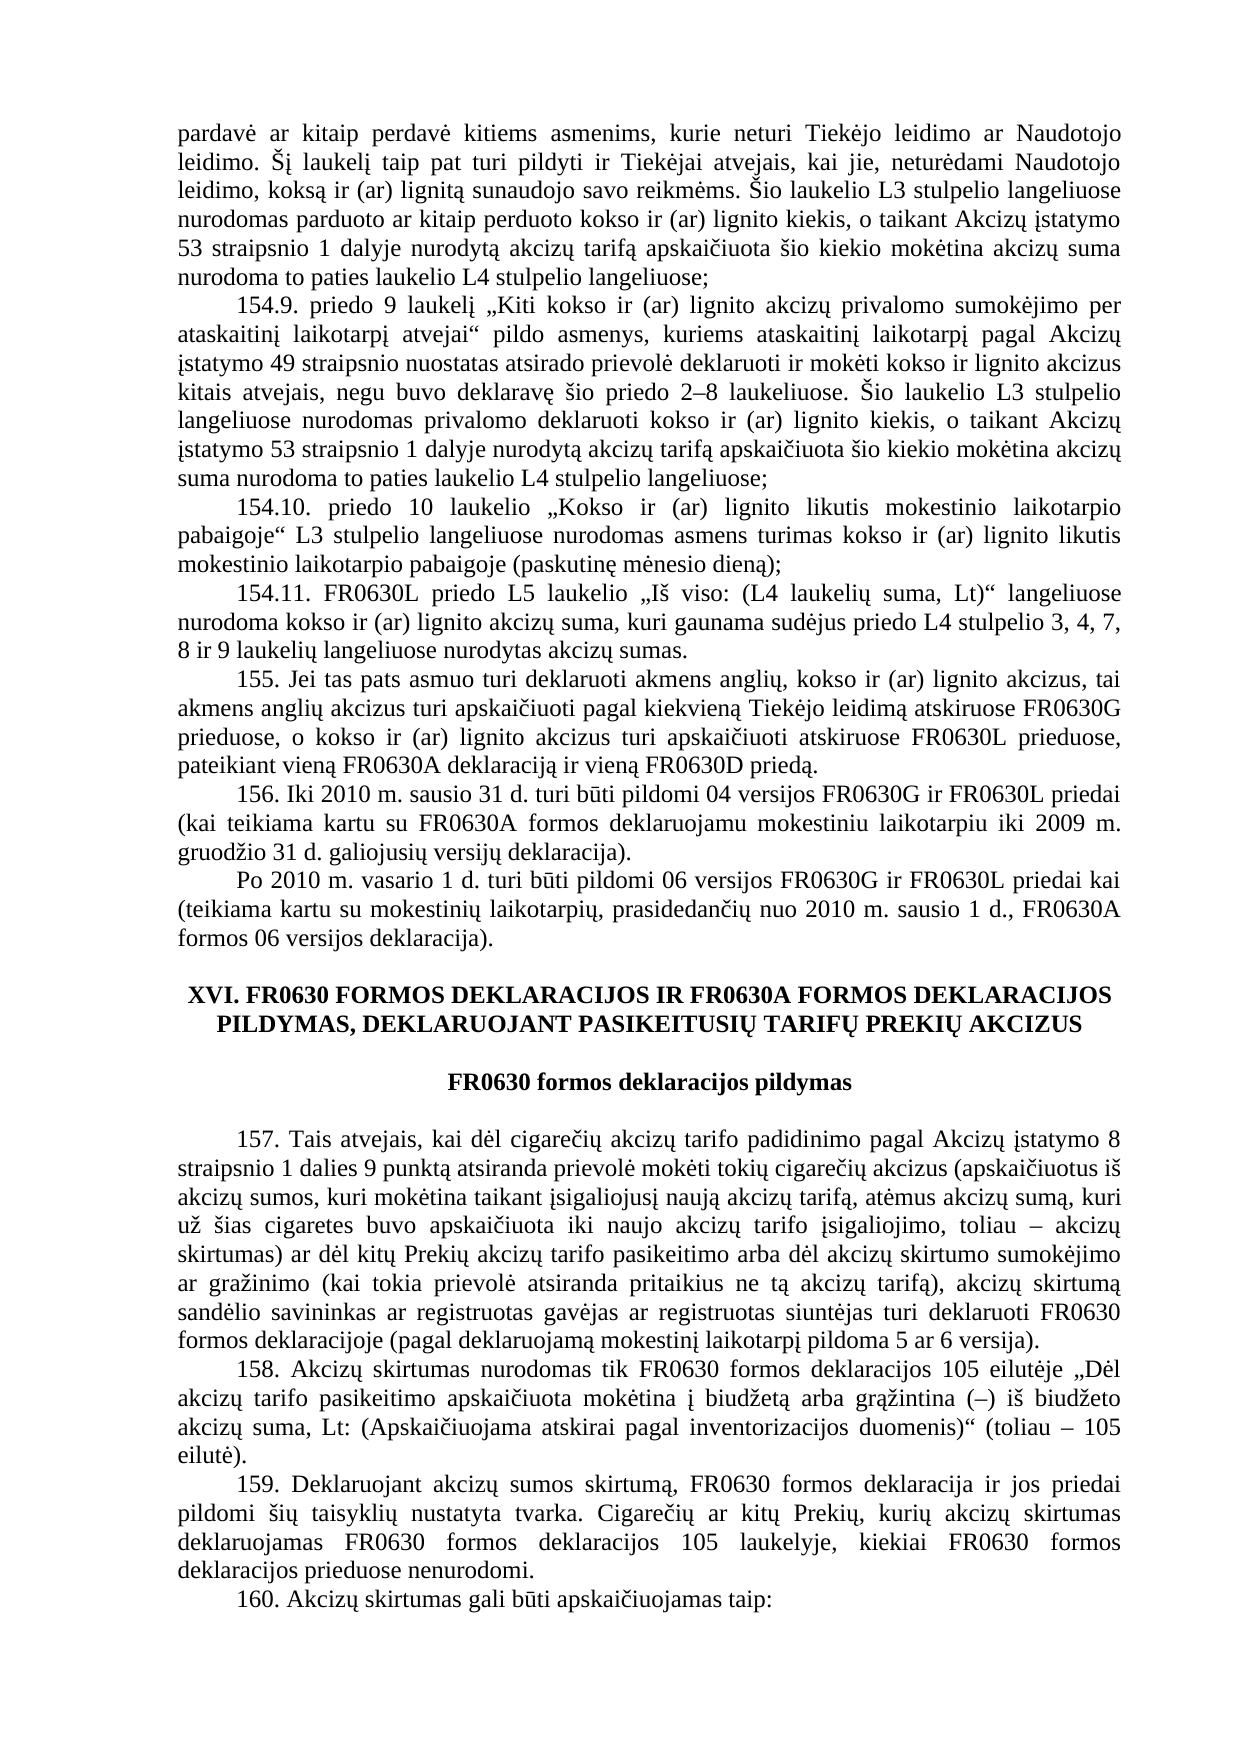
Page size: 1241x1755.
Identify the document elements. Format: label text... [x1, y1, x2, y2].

text 158. Akcizų skirtumas nurodomas tik FR0630 formos deklaracijos 105 eilutėje „Dėl akcizų tarifo pasikeitimo apskaičiuota mokėtina į biudžetą arba grąžintina (–) iš biudžeto akcizų suma, Lt: (Apskaičiuojama atskirai pagal inventorizacijos duomenis)“ (toliau – 105 eilutė). [177, 1354, 1122, 1469]
text 159. Deklaruojant akcizų sumos skirtumą, FR0630 formos deklaracija ir jos priedai pildomi šių taisyklių nustatyta tvarka. Cigarečių ar kitų Prekių, kurių akcizų skirtumas deklaruojamas FR0630 formos deklaracijos 105 laukelyje, kiekiai FR0630 formos deklaracijos prieduose nenurodomi. [177, 1469, 1122, 1584]
text 154.10. priedo 10 laukelio „Kokso ir (ar) lignito likutis mokestinio laikotarpio pabaigoje“ L3 stulpelio langeliuose nurodomas asmens turimas kokso ir (ar) lignito likutis mokestinio laikotarpio pabaigoje (paskutinę mėnesio dieną); [177, 492, 1122, 578]
text 154.9. priedo 9 laukelį „Kiti kokso ir (ar) lignito akcizų privalomo sumokėjimo per ataskaitinį laikotarpį atvejai“ pildo asmenys, kuriems ataskaitinį laikotarpį pagal Akcizų įstatymo 49 straipsnio nuostatas atsirado prievolė deklaruoti ir mokėti kokso ir lignito akcizus kitais atvejais, negu buvo deklaravę šio priedo 2–8 laukeliuose. Šio laukelio L3 stulpelio langeliuose nurodomas privalomo deklaruoti kokso ir (ar) lignito kiekis, o taikant Akcizų įstatymo 53 straipsnio 1 dalyje nurodytą akcizų tarifą apskaičiuota šio kiekio mokėtina akcizų suma nurodoma to paties laukelio L4 stulpelio langeliuose; [177, 291, 1122, 492]
text 154.11. FR0630L priedo L5 laukelio „Iš viso: (L4 laukelių suma, Lt)“ langeliuose nurodoma kokso ir (ar) lignito akcizų suma, kuri gaunama sudėjus priedo L4 stulpelio 3, 4, 7, 8 ir 9 laukelių langeliuose nurodytas akcizų sumas. [177, 578, 1122, 664]
text Po 2010 m. vasario 1 d. turi būti pildomi 06 versijos FR0630G ir FR0630L priedai kai (teikiama kartu su mokestinių laikotarpių, prasidedančių nuo 2010 m. sausio 1 d., FR0630A formos 06 versijos deklaracija). [177, 866, 1122, 952]
text 160. Akcizų skirtumas gali būti apskaičiuojamas taip: [177, 1584, 1122, 1613]
text pardavė ar kitaip perdavė kitiems asmenims, kurie neturi Tiekėjo leidimo ar Naudotojo leidimo. Šį laukelį taip pat turi pildyti ir Tiekėjai atvejais, kai jie, neturėdami Naudotojo leidimo, koksą ir (ar) lignitą sunaudojo savo reikmėms. Šio laukelio L3 stulpelio langeliuose nurodomas parduoto ar kitaip perduoto kokso ir (ar) lignito kiekis, o taikant Akcizų įstatymo 53 straipsnio 1 dalyje nurodytą akcizų tarifą apskaičiuota šio kiekio mokėtina akcizų suma nurodoma to paties laukelio L4 stulpelio langeliuose; [177, 118, 1122, 291]
text 155. Jei tas pats asmuo turi deklaruoti akmens anglių, kokso ir (ar) lignito akcizus, tai akmens anglių akcizus turi apskaičiuoti pagal kiekvieną Tiekėjo leidimą atskiruose FR0630G prieduose, o kokso ir (ar) lignito akcizus turi apskaičiuoti atskiruose FR0630L prieduose, pateikiant vieną FR0630A deklaraciją ir vieną FR0630D priedą. [177, 664, 1122, 779]
text XVI. FR0630 FORMOS DEKLARACIJOS IR FR0630A FORMOS DEKLARACIJOS PILDYMAS, DEKLARUOJANT PASIKEITUSIŲ TARIFŲ PREKIŲ AKCIZUS [177, 981, 1122, 1038]
text 156. Iki 2010 m. sausio 31 d. turi būti pildomi 04 versijos FR0630G ir FR0630L priedai (kai teikiama kartu su FR0630A formos deklaruojamu mokestiniu laikotarpiu iki 2009 m. gruodžio 31 d. galiojusių versijų deklaracija). [177, 779, 1122, 866]
text FR0630 formos deklaracijos pildymas [177, 1067, 1122, 1096]
text 157. Tais atvejais, kai dėl cigarečių akcizų tarifo padidinimo pagal Akcizų įstatymo 8 straipsnio 1 dalies 9 punktą atsiranda prievolė mokėti tokių cigarečių akcizus (apskaičiuotus iš akcizų sumos, kuri mokėtina taikant įsigaliojusį naują akcizų tarifą, atėmus akcizų sumą, kuri už šias cigaretes buvo apskaičiuota iki naujo akcizų tarifo įsigaliojimo, toliau – akcizų skirtumas) ar dėl kitų Prekių akcizų tarifo pasikeitimo arba dėl akcizų skirtumo sumokėjimo ar gražinimo (kai tokia prievolė atsiranda pritaikius ne tą akcizų tarifą), akcizų skirtumą sandėlio savininkas ar registruotas gavėjas ar registruotas siuntėjas turi deklaruoti FR0630 formos deklaracijoje (pagal deklaruojamą mokestinį laikotarpį pildoma 5 ar 6 versija). [177, 1124, 1122, 1354]
